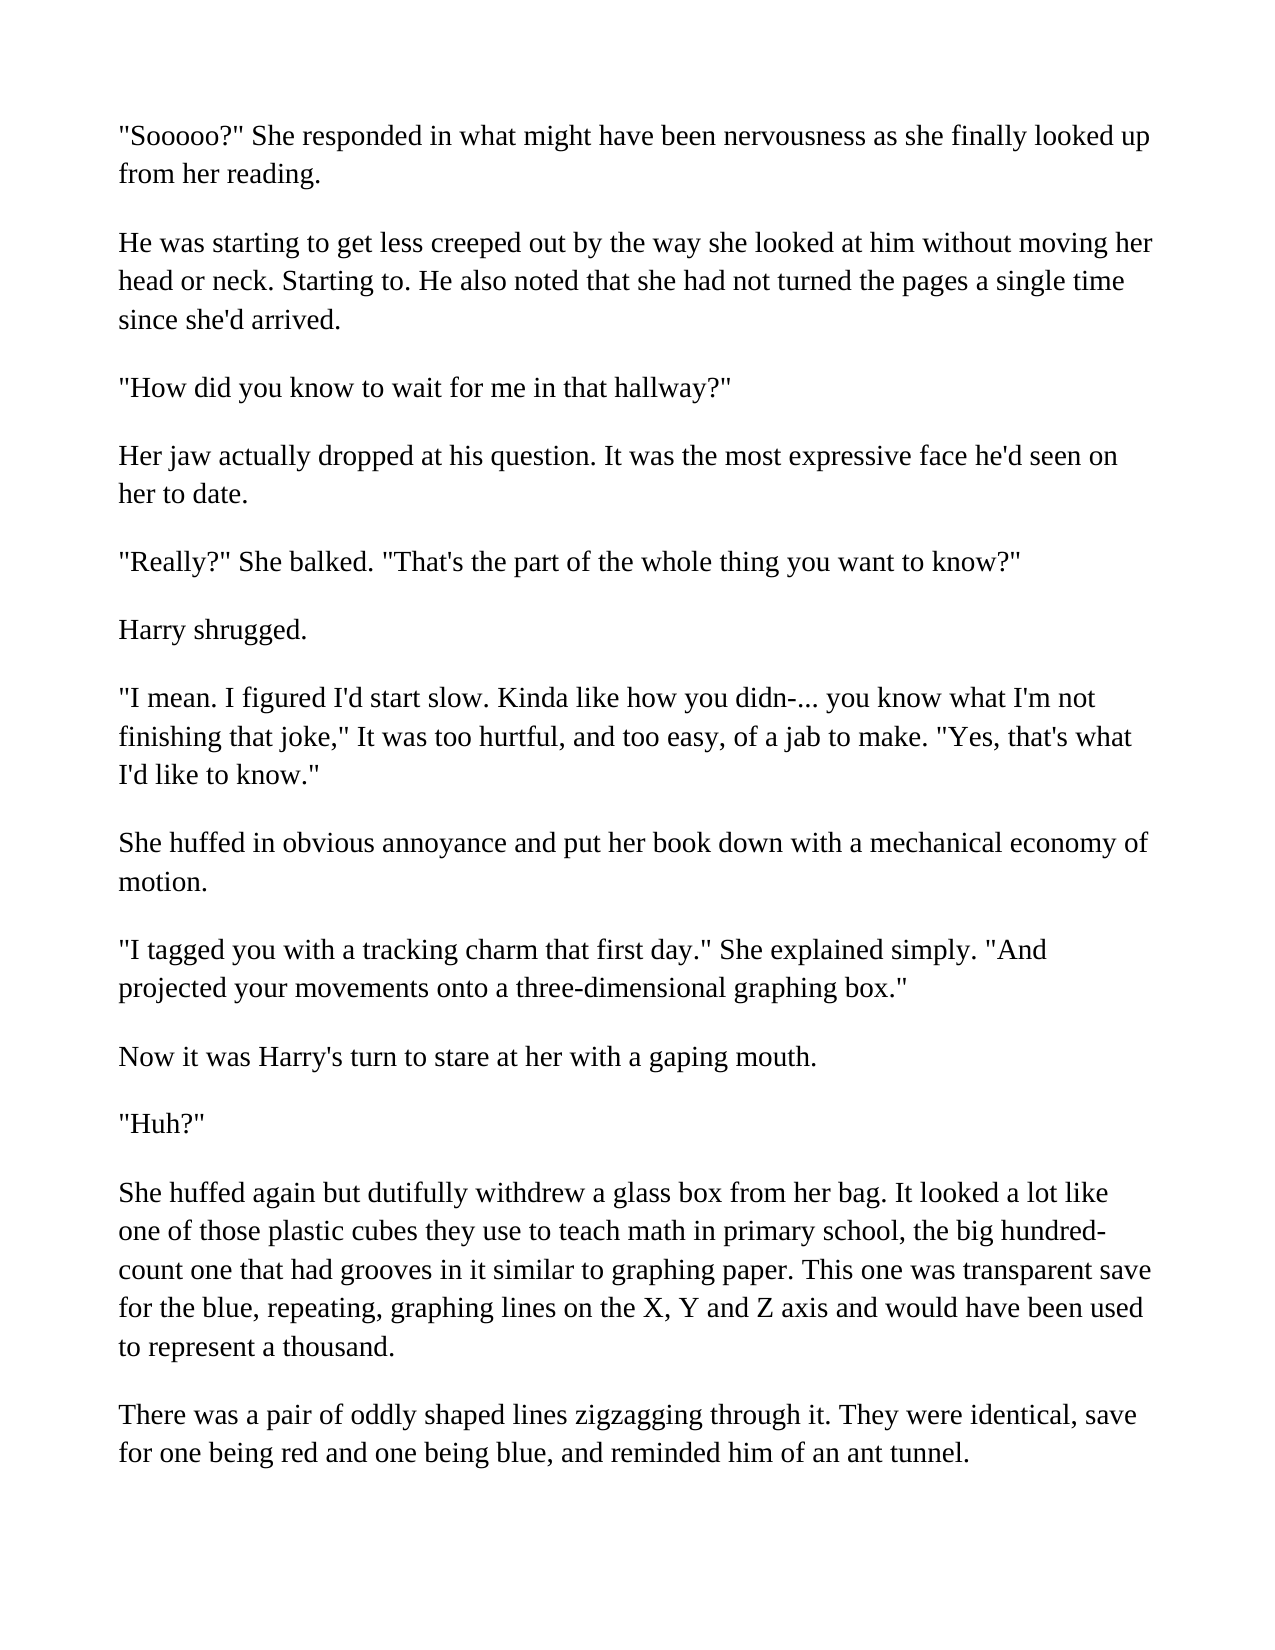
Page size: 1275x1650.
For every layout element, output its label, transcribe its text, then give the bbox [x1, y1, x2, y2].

text Now it was Harry's turn to stare at her with a gaping mouth. [118, 1039, 1157, 1072]
text "Sooooo?" She responded in what might have been nervousness as she finally looked up from her reading. [118, 118, 1157, 190]
text There was a pair of oddly shaped lines zigzagging through it. They were identical, save for one being red and one being blue, and reminded him of an ant tunnel. [118, 1397, 1157, 1469]
text "I tagged you with a tracking charm that first day." She explained simply. "And projected your movements onto a three-dimensional graphing box." [118, 932, 1157, 1004]
text "Really?" She balked. "That's the part of the whole thing you want to know?" [118, 544, 1157, 578]
text She huffed in obvious annoyance and put her book down with a mechanical economy of motion. [118, 826, 1157, 898]
text He was starting to get less creeped out by the way she looked at him without moving her head or neck. Starting to. He also noted that she had not turned the pages a single time since she'd arrived. [118, 225, 1157, 335]
text "I mean. I figured I'd start slow. Kinda like how you didn-... you know what I'm not finishing that joke," It was too hurtful, and too easy, of a jab to make. "Yes, that's what I'd like to know." [118, 680, 1157, 791]
text "How did you know to wait for me in that hallway?" [118, 370, 1157, 403]
text "Huh?" [118, 1107, 1157, 1140]
text She huffed again but dutifully withdrew a glass box from her bag. It looked a lot like one of those plastic cubes they use to teach math in primary school, the big hundred-count one that had grooves in it similar to graphing paper. This one was transparent save for the blue, repeating, graphing lines on the X, Y and Z axis and would have been used to represent a thousand. [118, 1175, 1157, 1362]
text Harry shrugged. [118, 612, 1157, 646]
text Her jaw actually dropped at his question. It was the most expressive face he'd seen on her to date. [118, 438, 1157, 510]
